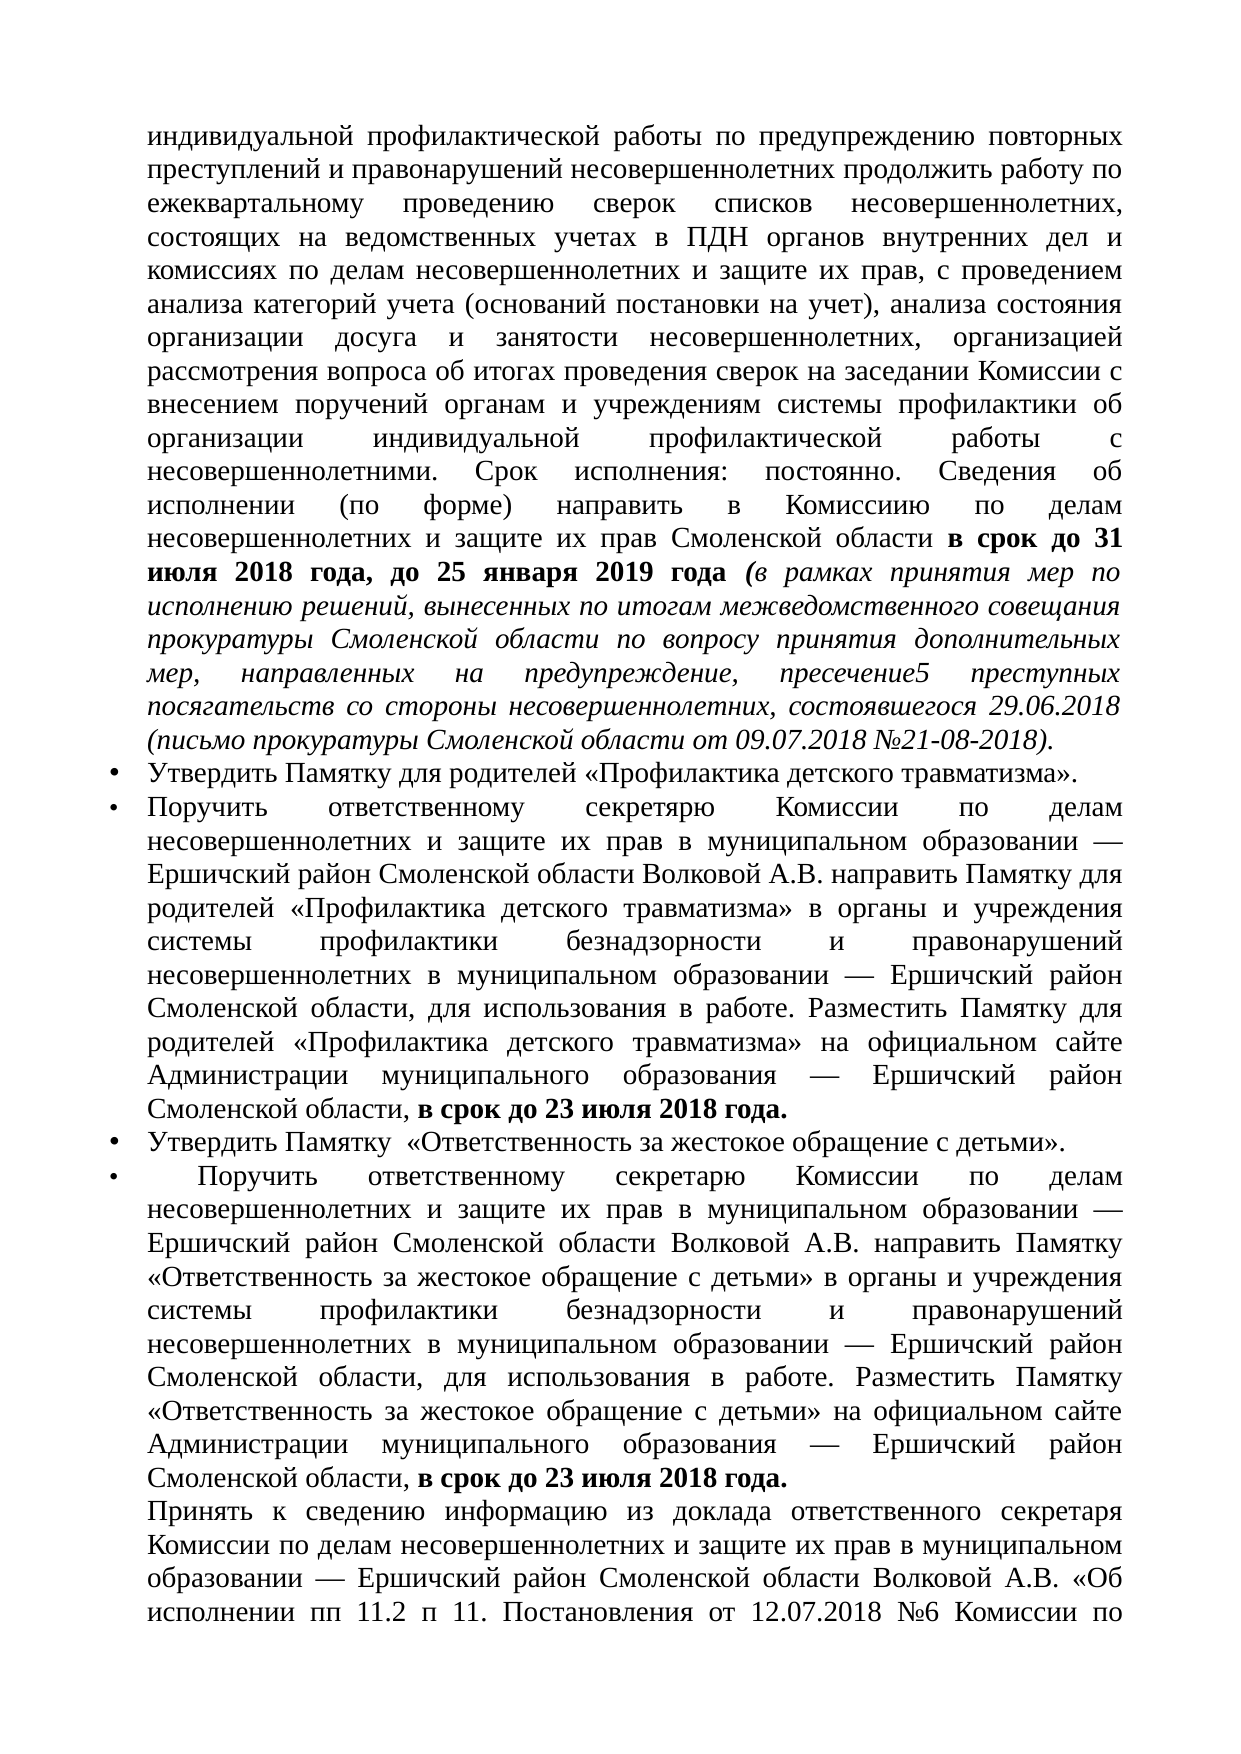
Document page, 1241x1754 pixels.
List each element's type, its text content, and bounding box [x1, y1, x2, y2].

list Принять к сведению информацию из доклада ответственного секретаря Комиссии по делам несовершеннолетних и защите их прав в муниципальном образовании — Ершичский район Смоленской области Волковой А.В. «Об исполнении пп 11.2 п 11. Постановления от 12.07.2018 №6 Комиссии по [109, 1493, 1123, 1628]
list Утвердить Памятку «Ответственность за жестокое обращение с детьми». [109, 1124, 1123, 1158]
list Поручить ответственному секретярю Комиссии по делам несовершеннолетних и защите их прав в муниципальном образовании — Ершичский район Смоленской области Волковой А.В. направить Памятку для родителей «Профилактика детского травматизма» в органы и учреждения системы профилактики безнадзорности и правонарушений несовершеннолетних в муниципальном образовании — Ершичский район Смоленской области, для использования в работе. Разместить Памятку для родителей «Профилактика детского травматизма» на официальном сайте Администрации муниципального образования — Ершичский район Смоленской области, в срок до 23 июля 2018 года. [109, 789, 1123, 1124]
list индивидуальной профилактической работы по предупреждению повторных преступлений и правонарушений несовершеннолетних продолжить работу по ежеквартальному проведению сверок списков несовершеннолетних, состоящих на ведомственных учетах в ПДН органов внутренних дел и комиссиях по делам несовершеннолетних и защите их прав, с проведением анализа категорий учета (оснований постановки на учет), анализа состояния организации досуга и занятости несовершеннолетних, организацией рассмотрения вопроса об итогах проведения сверок на заседании Комиссии с внесением поручений органам и учреждениям системы профилактики об организации индивидуальной профилактической работы с несовершеннолетними. Срок исполнения: постоянно. Сведения об исполнении (по форме) направить в Комиссиию по делам несовершеннолетних и защите их прав Смоленской области в срок до 31 июля 2018 года, до 25 января 2019 года (в рамках принятия мер по исполнению решений, вынесенных по итогам межведомственного совещания прокуратуры Смоленской области по вопросу принятия дополнительных мер, направленных на предупреждение, пресечение5 преступных посягательств со стороны несовершеннолетних, состоявшегося 29.06.2018 (письмо прокуратуры Смоленской области от 09.07.2018 №21-08-2018). [109, 118, 1123, 755]
list Утвердить Памятку для родителей «Профилактика детского травматизма». [109, 755, 1123, 789]
list Поручить ответственному секретарю Комиссии по делам несовершеннолетних и защите их прав в муниципальном образовании — Ершичский район Смоленской области Волковой А.В. направить Памятку «Ответственность за жестокое обращение с детьми» в органы и учреждения системы профилактики безнадзорности и правонарушений несовершеннолетних в муниципальном образовании — Ершичский район Смоленской области, для использования в работе. Разместить Памятку «Ответственность за жестокое обращение с детьми» на официальном сайте Администрации муниципального образования — Ершичский район Смоленской области, в срок до 23 июля 2018 года. [109, 1158, 1123, 1493]
